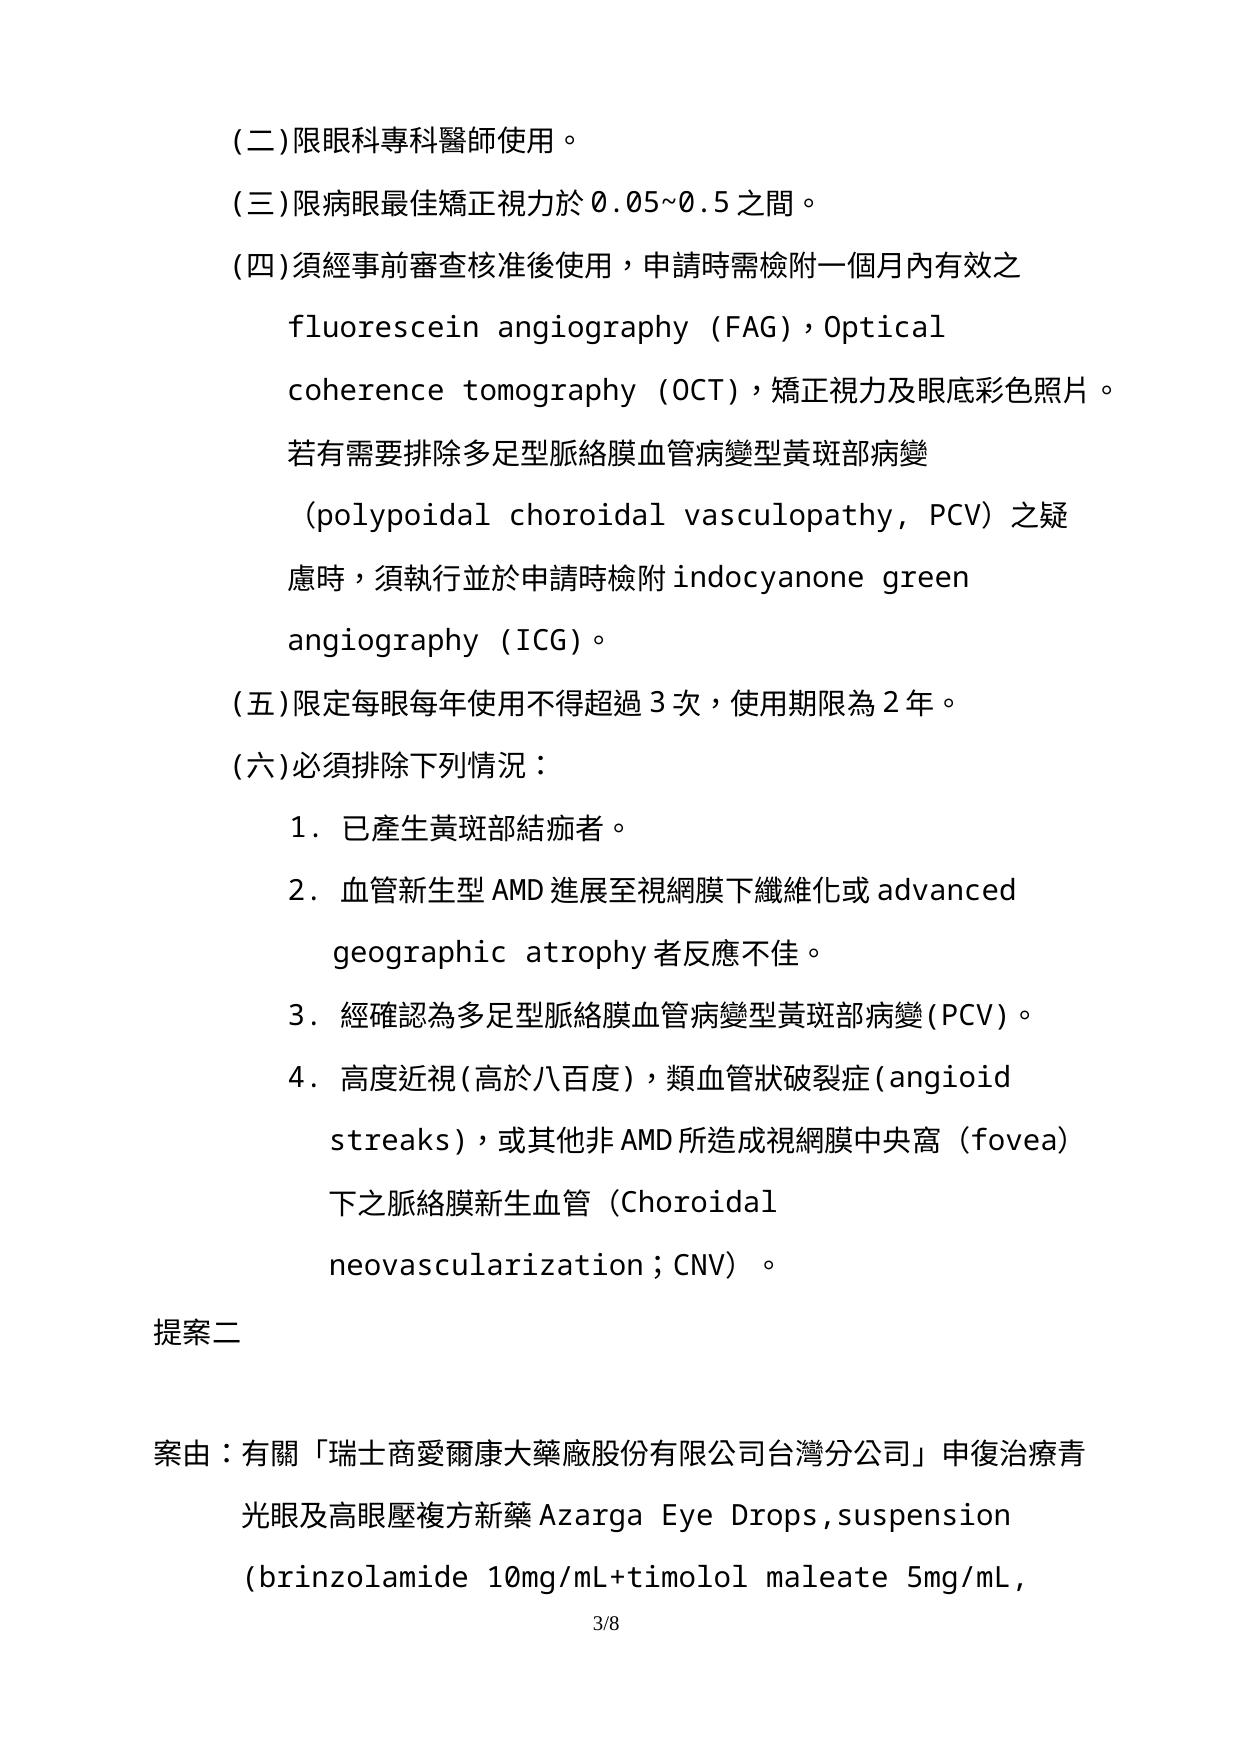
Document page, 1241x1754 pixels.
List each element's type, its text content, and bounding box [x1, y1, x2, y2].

text (五)限定每眼每年使用不得超過3次，使用期限為2年。 [228, 660, 1092, 722]
text (二)限眼科專科醫師使用。 [228, 97, 1092, 160]
text (六)必須排除下列情況： [228, 722, 1092, 785]
text 2. 血管新生型AMD進展至視網膜下纖維化或advanced geographic atrophy者反應不佳。 [287, 847, 1092, 972]
text 案由：有關「瑞士商愛爾康大藥廠股份有限公司台灣分公司」申復治療青光眼及高眼壓複方新藥Azarga Eye Drops,suspension (brinzolamide 10mg/mL+timolol maleate 5mg/mL, [153, 1410, 1092, 1597]
text 4. 高度近視(高於八百度)，類血管狀破裂症(angioid streaks)，或其他非AMD所造成視網膜中央窩（fovea）下之脈絡膜新生血管（Choroidal neovascularization；CNV）。 [287, 1035, 1092, 1285]
text (四)須經事前審查核准後使用，申請時需檢附一個月內有效之fluorescein angiography (FAG)，Optical coherence tomography (OCT)，矯正視力及眼底彩色照片。若有需要排除多足型脈絡膜血管病變型黃斑部病變（polypoidal choroidal vasculopathy, PCV）之疑慮時，須執行並於申請時檢附indocyanone green angiography (ICG)。 [228, 222, 1092, 660]
text 提案二 [153, 1304, 1092, 1354]
text (三)限病眼最佳矯正視力於0.05~0.5之間。 [228, 160, 1092, 222]
text 1. 已產生黃斑部結痂者。 [289, 785, 1092, 847]
text 3. 經確認為多足型脈絡膜血管病變型黃斑部病變(PCV)。 [287, 972, 1092, 1035]
